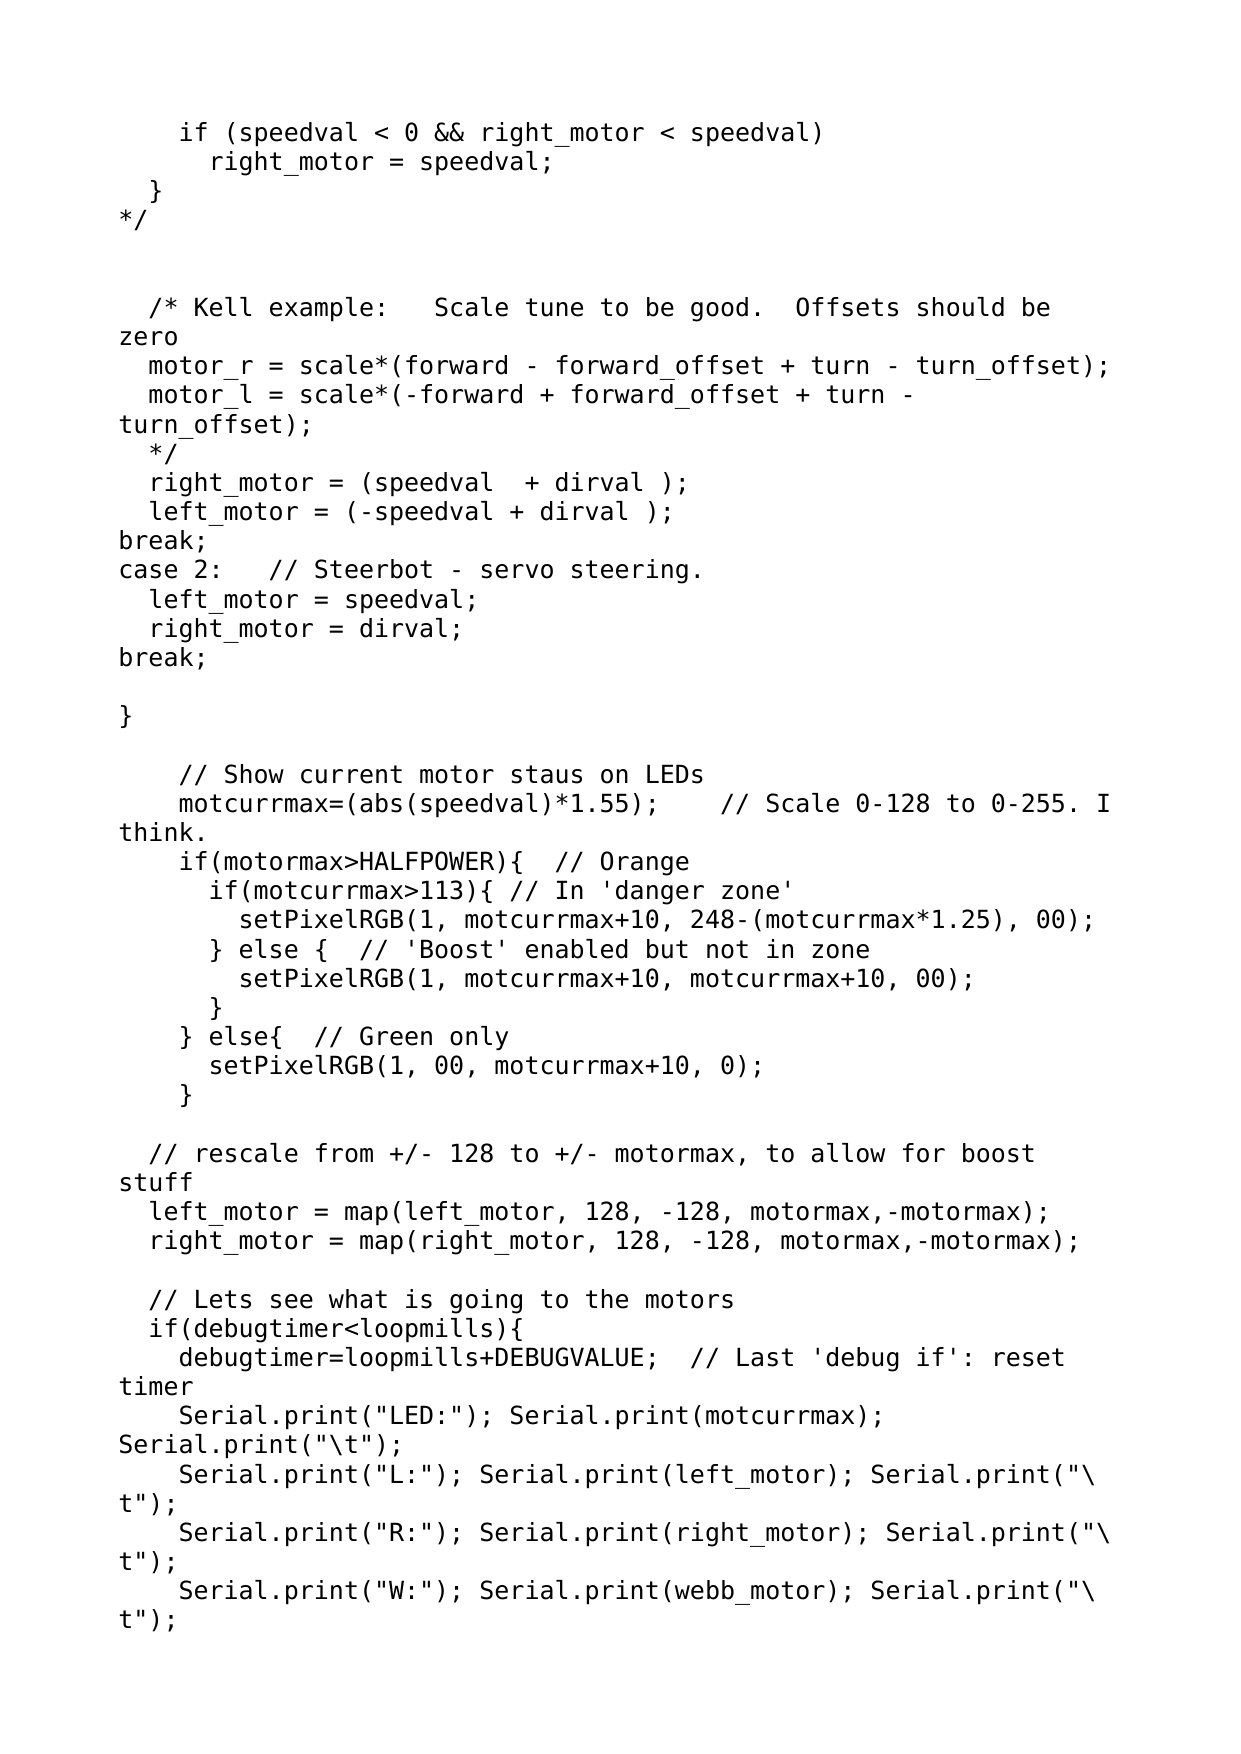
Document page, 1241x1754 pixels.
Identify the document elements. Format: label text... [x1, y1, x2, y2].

text if (speedval < 0 && right_motor < speedval) right_motor = speedval; } */ /* Kell example: Scale tune to be good. Offsets should be zero motor_r = scale*(forward - forward_offset + turn - turn_offset); motor_l = scale*(-forward + forward_offset + turn - turn_offset); */ right_motor = (speedval + dirval ); left_motor = (-speedval + dirval ); break; case 2: // Steerbot - servo steering. left_motor = speedval; right_motor = dirval; break; } // Show current motor staus on LEDs motcurrmax=(abs(speedval)*1.55); // Scale 0-128 to 0-255. I think. if(motormax>HALFPOWER){ // Orange if(motcurrmax>113){ // In 'danger zone' setPixelRGB(1, motcurrmax+10, 248-(motcurrmax*1.25), 00); } else { // 'Boost' enabled but not in zone setPixelRGB(1, motcurrmax+10, motcurrmax+10, 00); } } else{ // Green only setPixelRGB(1, 00, motcurrmax+10, 0); } // rescale from +/- 128 to +/- motormax, to allow for boost stuff left_motor = map(left_motor, 128, -128, motormax,-motormax); right_motor = map(right_motor, 128, -128, motormax,-motormax); // Lets see what is going to the motors if(debugtimer<loopmills){ debugtimer=loopmills+DEBUGVALUE; // Last 'debug if': reset timer Serial.print("LED:"); Serial.print(motcurrmax); Serial.print("\t"); Serial.print("L:"); Serial.print(left_motor); Serial.print("\t"); Serial.print("R:"); Serial.print(right_motor); Serial.print("\t"); Serial.print("W:"); Serial.print(webb_motor); Serial.print("\t"); [118, 118, 1122, 1635]
